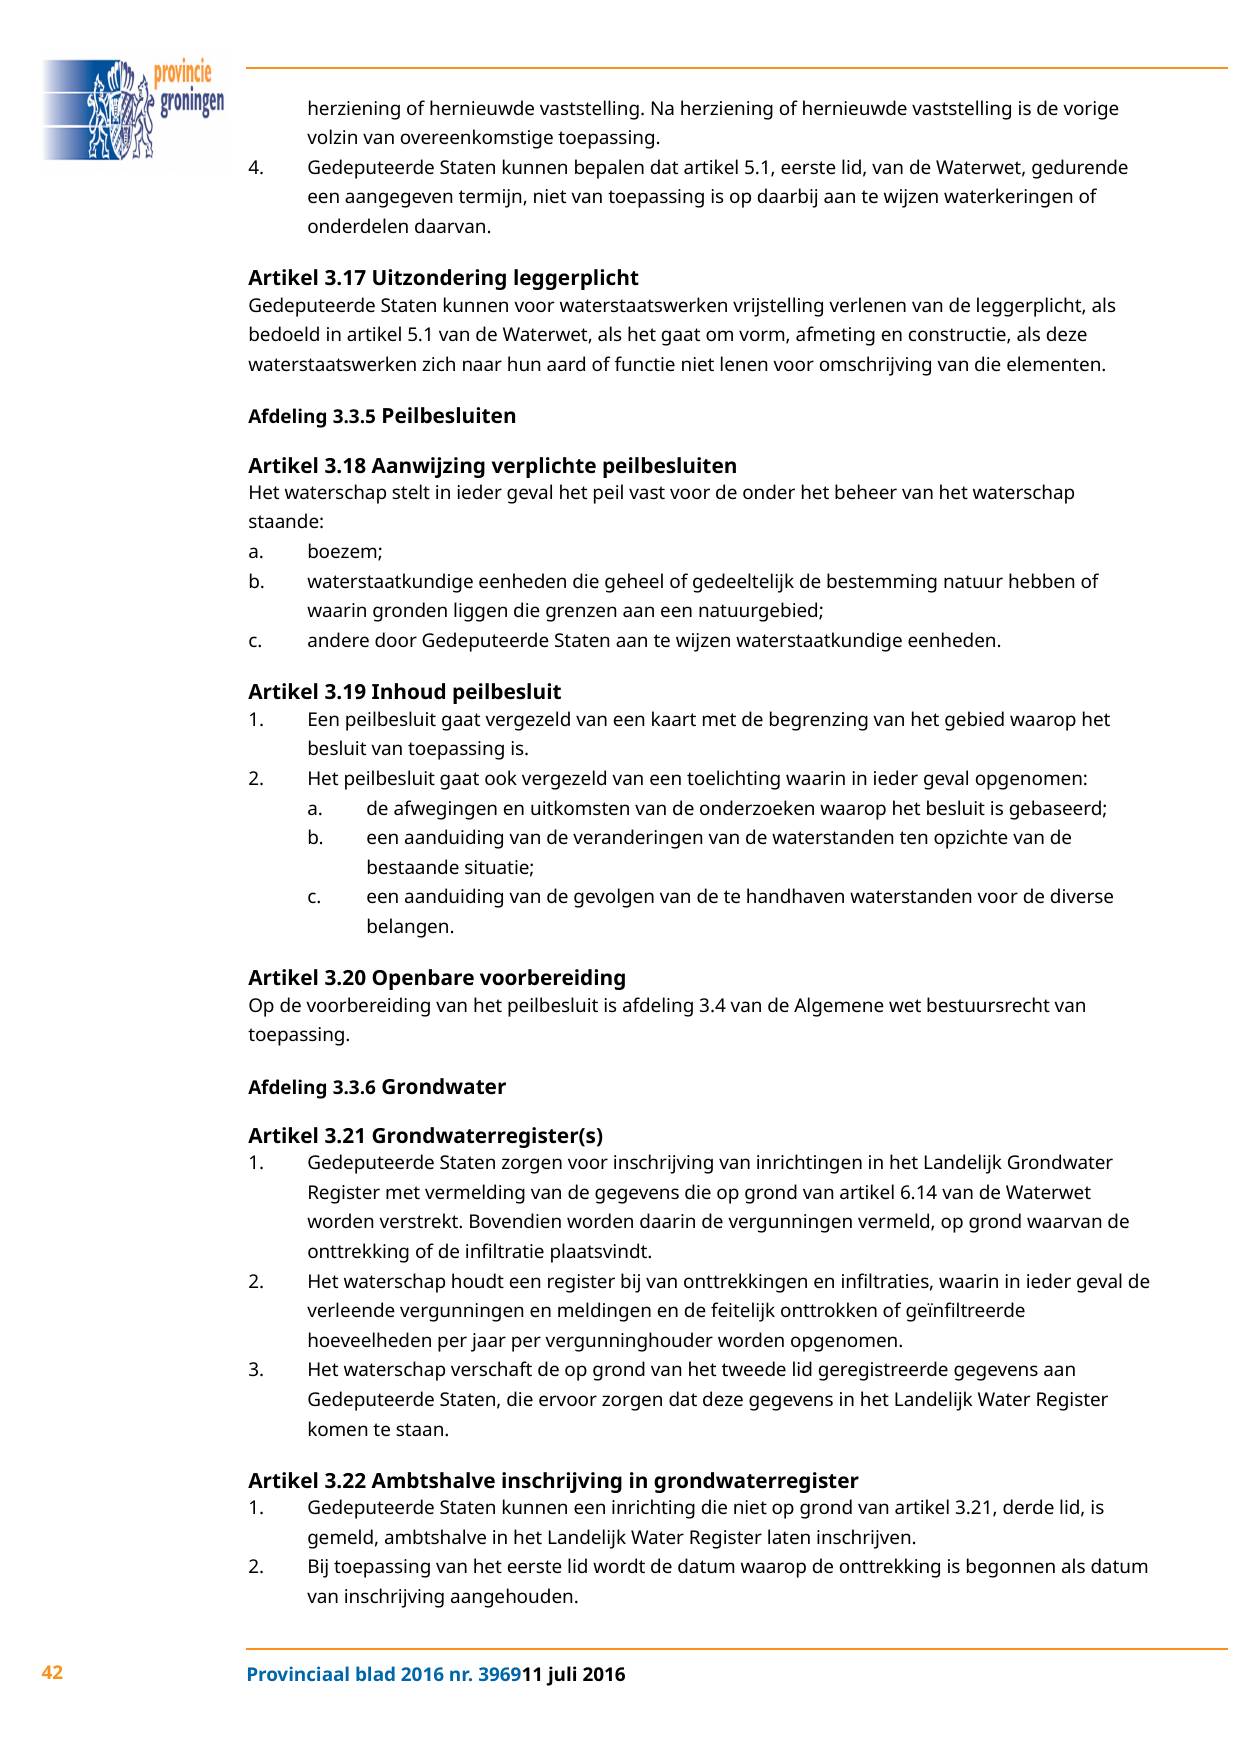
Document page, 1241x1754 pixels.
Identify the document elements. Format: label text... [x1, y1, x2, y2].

list boezem; [248, 538, 1152, 564]
list waterstaatkundige eenheden die geheel of gedeeltelijk de bestemming natuur hebben of waarin gronden liggen die grenzen aan een natuurgebied; [248, 568, 1152, 623]
list Een peilbesluit gaat vergezeld van een kaart met de begrenzing van het gebied waarop het besluit van toepassing is. [248, 706, 1152, 761]
list de afwegingen en uitkomsten van de onderzoeken waarop het besluit is gebaseerd; [307, 795, 1152, 820]
text Artikel 3.18 Aanwijzing verplichte peilbesluiten [248, 451, 1152, 479]
list Het waterschap houdt een register bij van onttrekkingen en infiltraties, waarin in ieder geval de verleende vergunningen en meldingen en de feitelijk onttrokken of geïnfiltreerde hoeveelheden per jaar per vergunninghouder worden opgenomen. [248, 1268, 1152, 1353]
list andere door Gedeputeerde Staten aan te wijzen waterstaatkundige eenheden. [248, 627, 1152, 653]
list Het waterschap verschaft de op grond van het tweede lid geregistreerde gegevens aan Gedeputeerde Staten, die ervoor zorgen dat deze gegevens in het Landelijk Water Register komen te staan. [248, 1357, 1152, 1441]
list Gedeputeerde Staten kunnen bepalen dat artikel 5.1, eerste lid, van de Waterwet, gedurende een aangegeven termijn, niet van toepassing is op daarbij aan te wijzen waterkeringen of onderdelen daarvan. [248, 154, 1152, 239]
list Gedeputeerde Staten kunnen een inrichting die niet op grond van artikel 3.21, derde lid, is gemeld, ambtshalve in het Landelijk Water Register laten inschrijven. [248, 1494, 1152, 1550]
text Afdeling 3.3.6 Grondwater [248, 1072, 1152, 1100]
list herziening of hernieuwde vaststelling. Na herziening of hernieuwde vaststelling is de vorige volzin van overeenkomstige toepassing. [248, 95, 1152, 150]
text Artikel 3.22 Ambtshalve inschrijving in grondwaterregister [248, 1466, 1152, 1494]
picture [41, 47, 231, 172]
list Gedeputeerde Staten zorgen voor inschrijving van inrichtingen in het Landelijk Grondwater Register met vermelding van de gegevens die op grond van artikel 6.14 van de Waterwet worden verstrekt. Bovendien worden daarin de vergunningen vermeld, op grond waarvan de onttrekking of de infiltratie plaatsvindt. [248, 1149, 1152, 1264]
list Het peilbesluit gaat ook vergezeld van een toelichting waarin in ieder geval opgenomen: [248, 765, 1152, 791]
text Artikel 3.19 Inhoud peilbesluit [248, 677, 1152, 706]
text Artikel 3.17 Uitzondering leggerplicht [248, 263, 1152, 292]
text Afdeling 3.3.5 Peilbesluiten [248, 401, 1152, 430]
text Op de voorbereiding van het peilbesluit is afdeling 3.4 van de Algemene wet bestuursrecht van toepassing. [248, 992, 1152, 1047]
text Artikel 3.21 Grondwaterregister(s) [248, 1121, 1152, 1149]
list Bij toepassing van het eerste lid wordt de datum waarop de onttrekking is begonnen als datum van inschrijving aangehouden. [248, 1554, 1152, 1609]
list een aanduiding van de veranderingen van de waterstanden ten opzichte van de bestaande situatie; [307, 824, 1152, 879]
text Artikel 3.20 Openbare voorbereiding [248, 963, 1152, 992]
text Gedeputeerde Staten kunnen voor waterstaatswerken vrijstelling verlenen van de leggerplicht, als bedoeld in artikel 5.1 van de Waterwet, als het gaat om vorm, afmeting en constructie, als deze waterstaatswerken zich naar hun aard of functie niet lenen voor omschrijving van die elementen. [248, 292, 1152, 377]
text Het waterschap stelt in ieder geval het peil vast voor de onder het beheer van het waterschap staande: [248, 479, 1152, 534]
list een aanduiding van de gevolgen van de te handhaven waterstanden voor de diverse belangen. [307, 883, 1152, 939]
